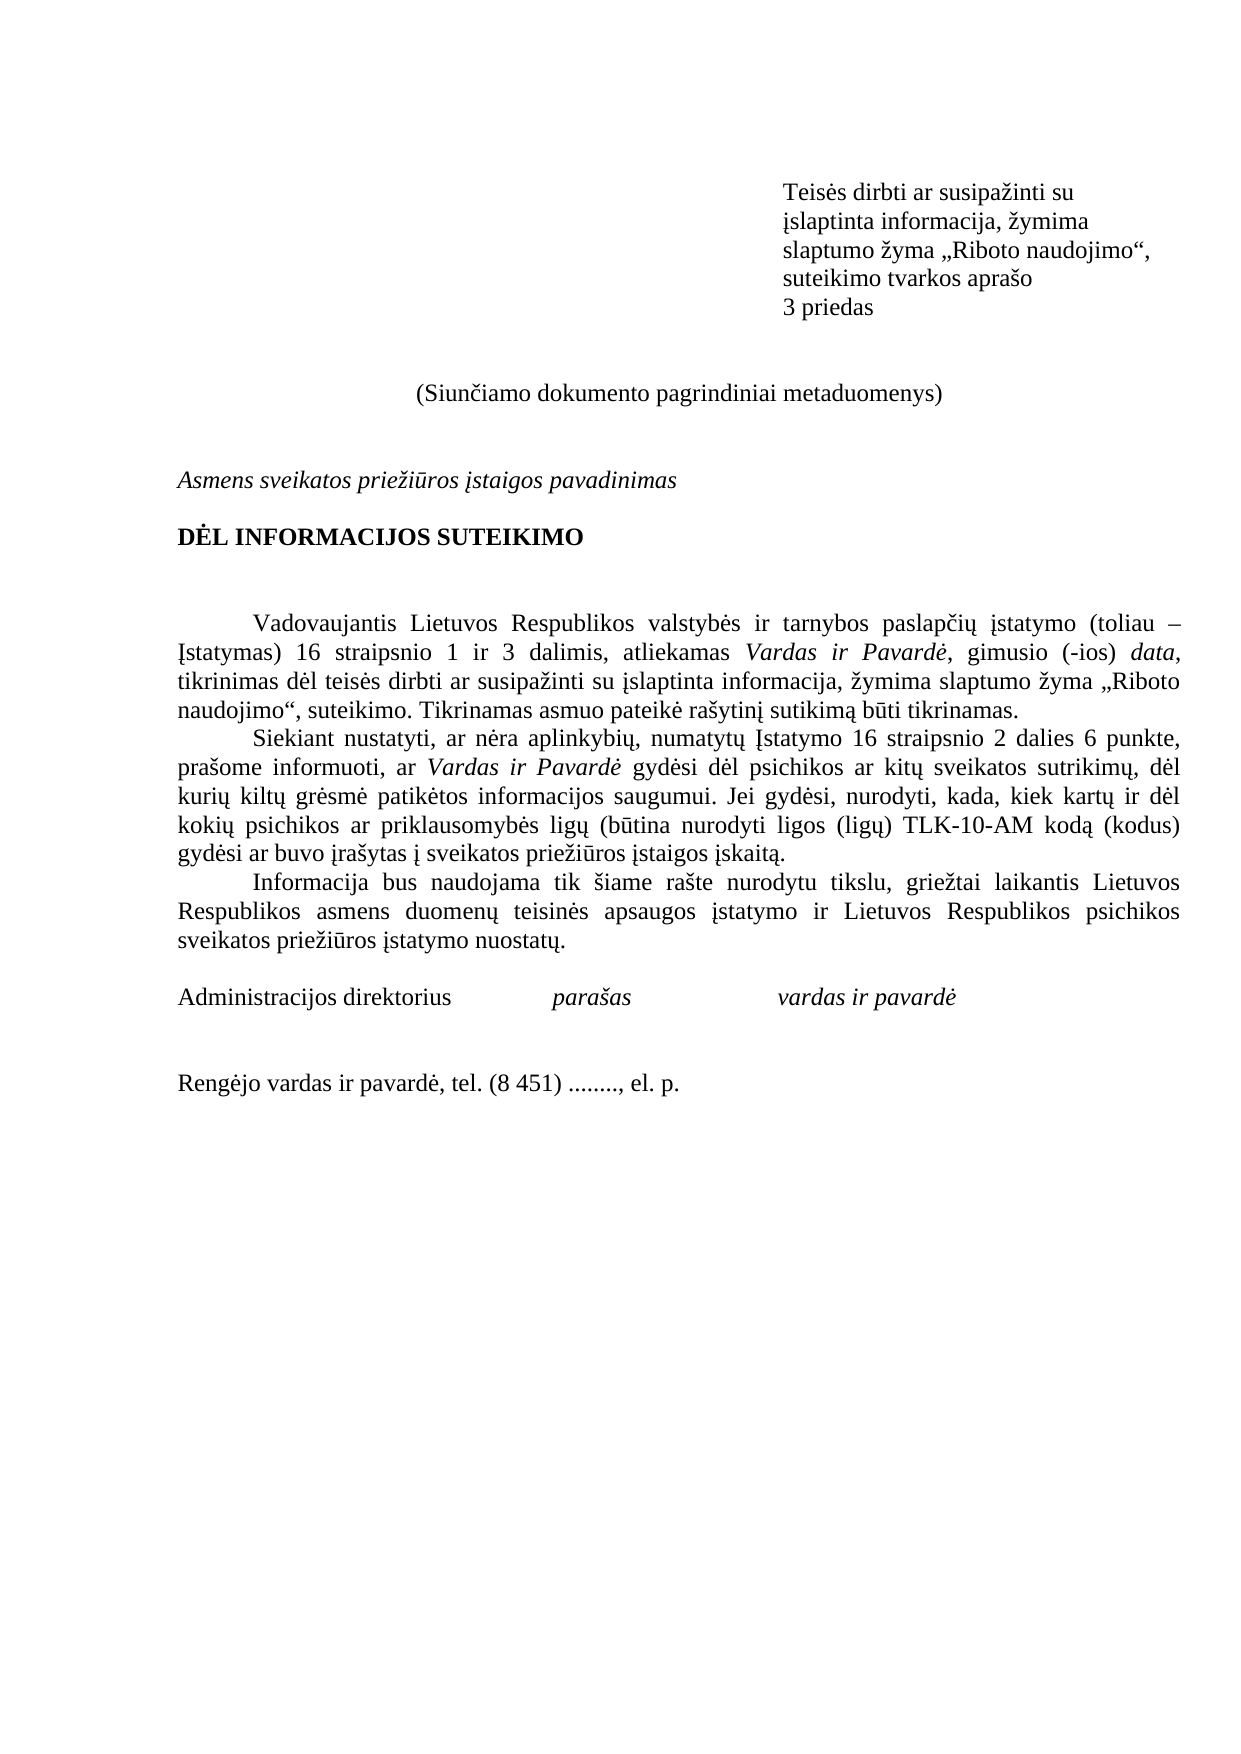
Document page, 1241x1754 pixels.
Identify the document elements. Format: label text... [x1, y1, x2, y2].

text Administracijos direktorius parašas vardas ir pavardė [177, 982, 1181, 1011]
text (Siunčiamo dokumento pagrindiniai metaduomenys) [177, 378, 1181, 407]
text įslaptinta informacija, žymima [177, 206, 1181, 235]
text suteikimo tvarkos aprašo [177, 263, 1181, 292]
text 3 priedas [177, 292, 1181, 321]
text slaptumo žyma „Riboto naudojimo“, [177, 235, 1181, 263]
text Vadovaujantis Lietuvos Respublikos valstybės ir tarnybos paslapčių įstatymo (toliau – Įstatymas) 16 straipsnio 1 ir 3 dalimis, atliekamas Vardas ir Pavardė, gimusio (-ios) data, tikrinimas dėl teisės dirbti ar susipažinti su įslaptinta informacija, žymima slaptumo žyma „Riboto naudojimo“, suteikimo. Tikrinamas asmuo pateikė rašytinį sutikimą būti tikrinamas. [177, 608, 1181, 723]
text Informacija bus naudojama tik šiame rašte nurodytu tikslu, griežtai laikantis Lietuvos Respublikos asmens duomenų teisinės apsaugos įstatymo ir Lietuvos Respublikos psichikos sveikatos priežiūros įstatymo nuostatų. [177, 867, 1181, 953]
text Siekiant nustatyti, ar nėra aplinkybių, numatytų Įstatymo 16 straipsnio 2 dalies 6 punkte, prašome informuoti, ar Vardas ir Pavardė gydėsi dėl psichikos ar kitų sveikatos sutrikimų, dėl kurių kiltų grėsmė patikėtos informacijos saugumui. Jei gydėsi, nurodyti, kada, kiek kartų ir dėl kokių psichikos ar priklausomybės ligų (būtina nurodyti ligos (ligų) TLK-10-AM kodą (kodus) gydėsi ar buvo įrašytas į sveikatos priežiūros įstaigos įskaitą. [177, 723, 1181, 867]
text Teisės dirbti ar susipažinti su [177, 177, 1181, 206]
text Rengėjo vardas ir pavardė, tel. (8 451) ........, el. p. [177, 1068, 1181, 1097]
text DĖL INFORMACIJOS SUTEIKIMO [177, 522, 1181, 551]
text Asmens sveikatos priežiūros įstaigos pavadinimas [177, 465, 1181, 493]
